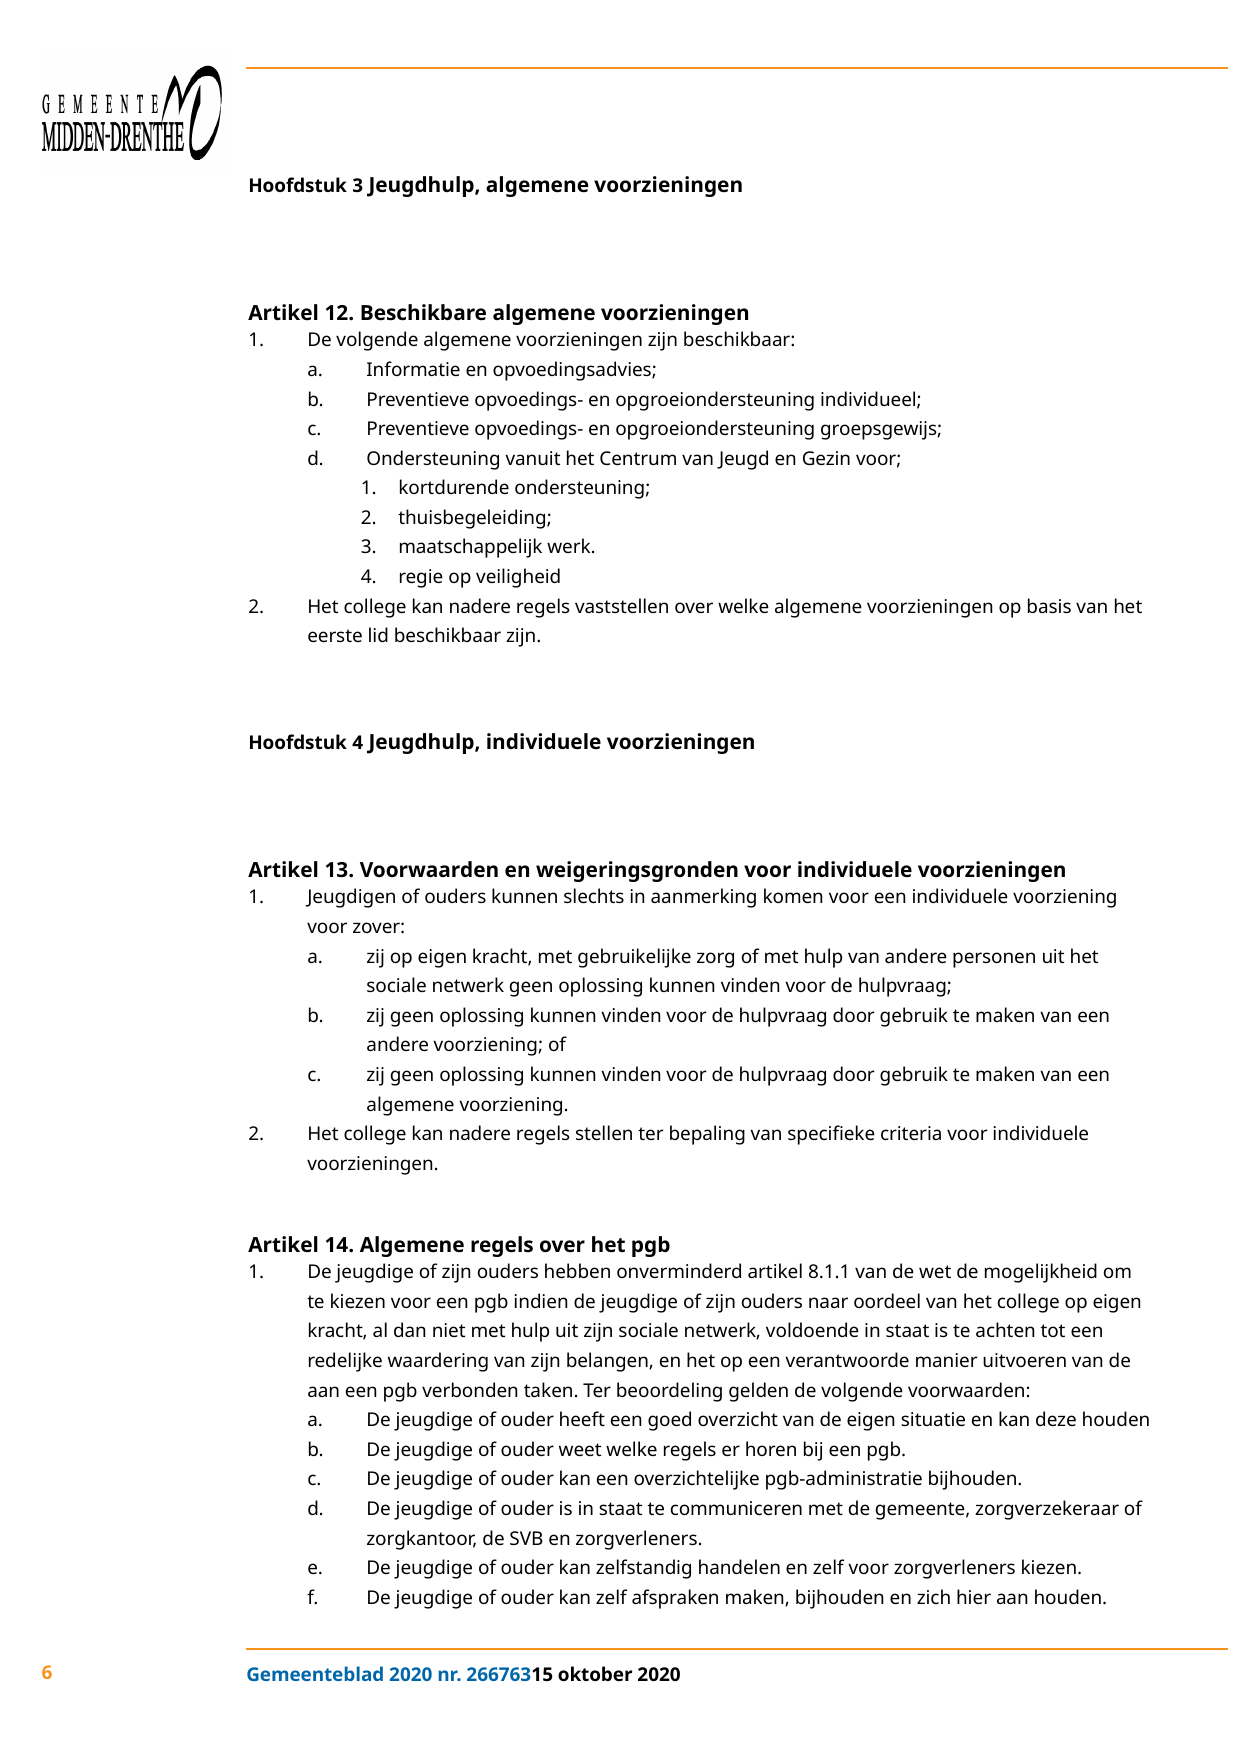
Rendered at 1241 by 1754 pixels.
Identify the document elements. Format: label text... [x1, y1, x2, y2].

list De volgende algemene voorzieningen zijn beschikbaar: [248, 327, 1152, 352]
list thuisbegeleiding; [361, 504, 1152, 530]
list Het college kan nadere regels vaststellen over welke algemene voorzieningen op basis van het eerste lid beschikbaar zijn. [248, 593, 1152, 648]
list Jeugdigen of ouders kunnen slechts in aanmerking komen voor een individuele voorziening voor zover: [248, 884, 1152, 939]
list zij geen oplossing kunnen vinden voor de hulpvraag door gebruik te maken van een andere voorziening; of [307, 1002, 1152, 1057]
list zij op eigen kracht, met gebruikelijke zorg of met hulp van andere personen uit het sociale netwerk geen oplossing kunnen vinden voor de hulpvraag; [307, 943, 1152, 998]
list Preventieve opvoedings- en opgroeiondersteuning groepsgewijs; [307, 415, 1152, 441]
list maatschappelijk werk. [361, 534, 1152, 559]
text Artikel 12. Beschikbare algemene voorzieningen [248, 298, 1152, 327]
list Ondersteuning vanuit het Centrum van Jeugd en Gezin voor; [307, 445, 1152, 471]
text Artikel 14. Algemene regels over het pgb [248, 1230, 1152, 1258]
list De jeugdige of ouder kan een overzichtelijke pgb-administratie bijhouden. [307, 1466, 1152, 1491]
list De jeugdige of ouder kan zelfstandig handelen en zelf voor zorgverleners kiezen. [307, 1554, 1152, 1580]
list De jeugdige of ouder kan zelf afspraken maken, bijhouden en zich hier aan houden. [307, 1584, 1152, 1609]
list kortdurende ondersteuning; [361, 474, 1152, 500]
text Hoofdstuk 4 Jeugdhulp, individuele voorzieningen [248, 727, 1152, 756]
list De jeugdige of ouder weet welke regels er horen bij een pgb. [307, 1436, 1152, 1462]
text Artikel 13. Voorwaarden en weigeringsgronden voor individuele voorzieningen [248, 855, 1152, 884]
list De jeugdige of ouder heeft een goed overzicht van de eigen situatie en kan deze houden [307, 1406, 1152, 1432]
list De jeugdige of ouder is in staat te communiceren met de gemeente, zorgverzekeraar of zorgkantoor, de SVB en zorgverleners. [307, 1495, 1152, 1550]
list regie op veiligheid [361, 563, 1152, 589]
list zij geen oplossing kunnen vinden voor de hulpvraag door gebruik te maken van een algemene voorziening. [307, 1061, 1152, 1117]
list Het college kan nadere regels stellen ter bepaling van specifieke criteria voor individuele voorzieningen. [248, 1120, 1152, 1176]
list Preventieve opvoedings- en opgroeiondersteuning individueel; [307, 386, 1152, 411]
list De jeugdige of zijn ouders hebben onverminderd artikel 8.1.1 van de wet de mogelijkheid om te kiezen voor een pgb indien de jeugdige of zijn ouders naar oordeel van het college op eigen kracht, al dan niet met hulp uit zijn sociale netwerk, voldoende in staat is te achten tot een redelijke waardering van zijn belangen, en het op een verantwoorde manier uitvoeren van de aan een pgb verbonden taken. Ter beoordeling gelden de volgende voorwaarden: [248, 1258, 1152, 1402]
text Hoofdstuk 3 Jeugdhulp, algemene voorzieningen [248, 170, 1152, 198]
picture [41, 47, 231, 172]
list Informatie en opvoedingsadvies; [307, 356, 1152, 382]
